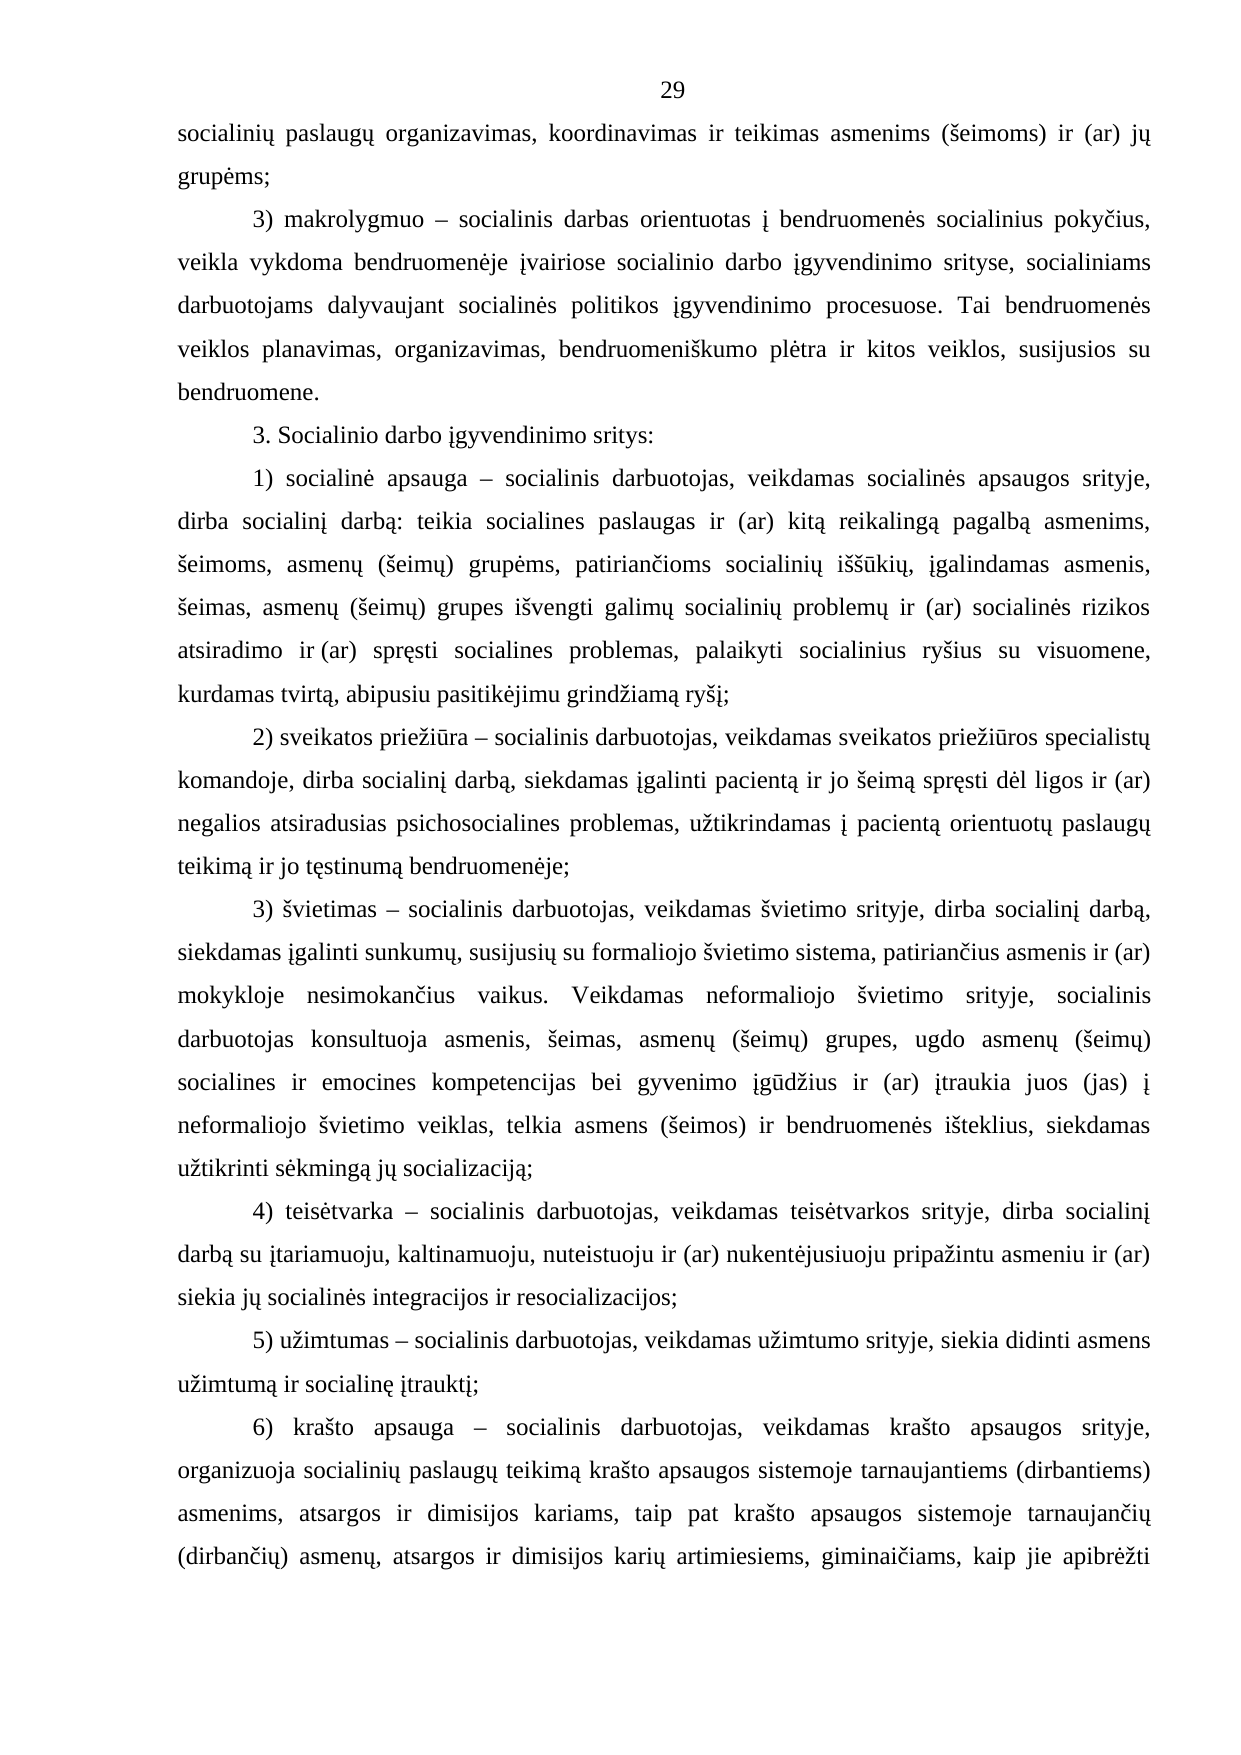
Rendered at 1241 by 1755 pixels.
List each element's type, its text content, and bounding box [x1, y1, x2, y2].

text 6) krašto apsauga – socialinis darbuotojas, veikdamas krašto apsaugos srityje, organizuoja socialinių paslaugų teikimą krašto apsaugos sistemoje tarnaujantiems (dirbantiems) asmenims, atsargos ir dimisijos kariams, taip pat krašto apsaugos sistemoje tarnaujančių (dirbančių) asmenų, atsargos ir dimisijos karių artimiesiems, giminaičiams, kaip jie apibrėžti [177, 1412, 1152, 1570]
text 5) užimtumas – socialinis darbuotojas, veikdamas užimtumo srityje, siekia didinti asmens užimtumą ir socialinę įtrauktį; [177, 1326, 1152, 1397]
text 4) teisėtvarka – socialinis darbuotojas, veikdamas teisėtvarkos srityje, dirba socialinį darbą su įtariamuoju, kaltinamuoju, nuteistuoju ir (ar) nukentėjusiuoju pripažintu asmeniu ir (ar) siekia jų socialinės integracijos ir resocializacijos; [177, 1196, 1152, 1311]
text socialinių paslaugų organizavimas, koordinavimas ir teikimas asmenims (šeimoms) ir (ar) jų grupėms; [177, 118, 1152, 190]
text 2) sveikatos priežiūra – socialinis darbuotojas, veikdamas sveikatos priežiūros specialistų komandoje, dirba socialinį darbą, siekdamas įgalinti pacientą ir jo šeimą spręsti dėl ligos ir (ar) negalios atsiradusias psichosocialines problemas, užtikrindamas į pacientą orientuotų paslaugų teikimą ir jo tęstinumą bendruomenėje; [177, 722, 1152, 880]
text 3) makrolygmuo – socialinis darbas orientuotas į bendruomenės socialinius pokyčius, veikla vykdoma bendruomenėje įvairiose socialinio darbo įgyvendinimo srityse, socialiniams darbuotojams dalyvaujant socialinės politikos įgyvendinimo procesuose. Tai bendruomenės veiklos planavimas, organizavimas, bendruomeniškumo plėtra ir kitos veiklos, susijusios su bendruomene. [177, 204, 1152, 406]
text 1) socialinė apsauga – socialinis darbuotojas, veikdamas socialinės apsaugos srityje, dirba socialinį darbą: teikia socialines paslaugas ir (ar) kitą reikalingą pagalbą asmenims, šeimoms, asmenų (šeimų) grupėms, patiriančioms socialinių iššūkių, įgalindamas asmenis, šeimas, asmenų (šeimų) grupes išvengti galimų socialinių problemų ir (ar) socialinės rizikos atsiradimo ir (ar) spręsti socialines problemas, palaikyti socialinius ryšius su visuomene, kurdamas tvirtą, abipusiu pasitikėjimu grindžiamą ryšį; [177, 463, 1152, 707]
text 3. Socialinio darbo įgyvendinimo sritys: [177, 420, 1152, 449]
text 3) švietimas – socialinis darbuotojas, veikdamas švietimo srityje, dirba socialinį darbą, siekdamas įgalinti sunkumų, susijusių su formaliojo švietimo sistema, patiriančius asmenis ir (ar) mokykloje nesimokančius vaikus. Veikdamas neformaliojo švietimo srityje, socialinis darbuotojas konsultuoja asmenis, šeimas, asmenų (šeimų) grupes, ugdo asmenų (šeimų) socialines ir emocines kompetencijas bei gyvenimo įgūdžius ir (ar) įtraukia juos (jas) į neformaliojo švietimo veiklas, telkia asmens (šeimos) ir bendruomenės išteklius, siekdamas užtikrinti sėkmingą jų socializaciją; [177, 894, 1152, 1182]
